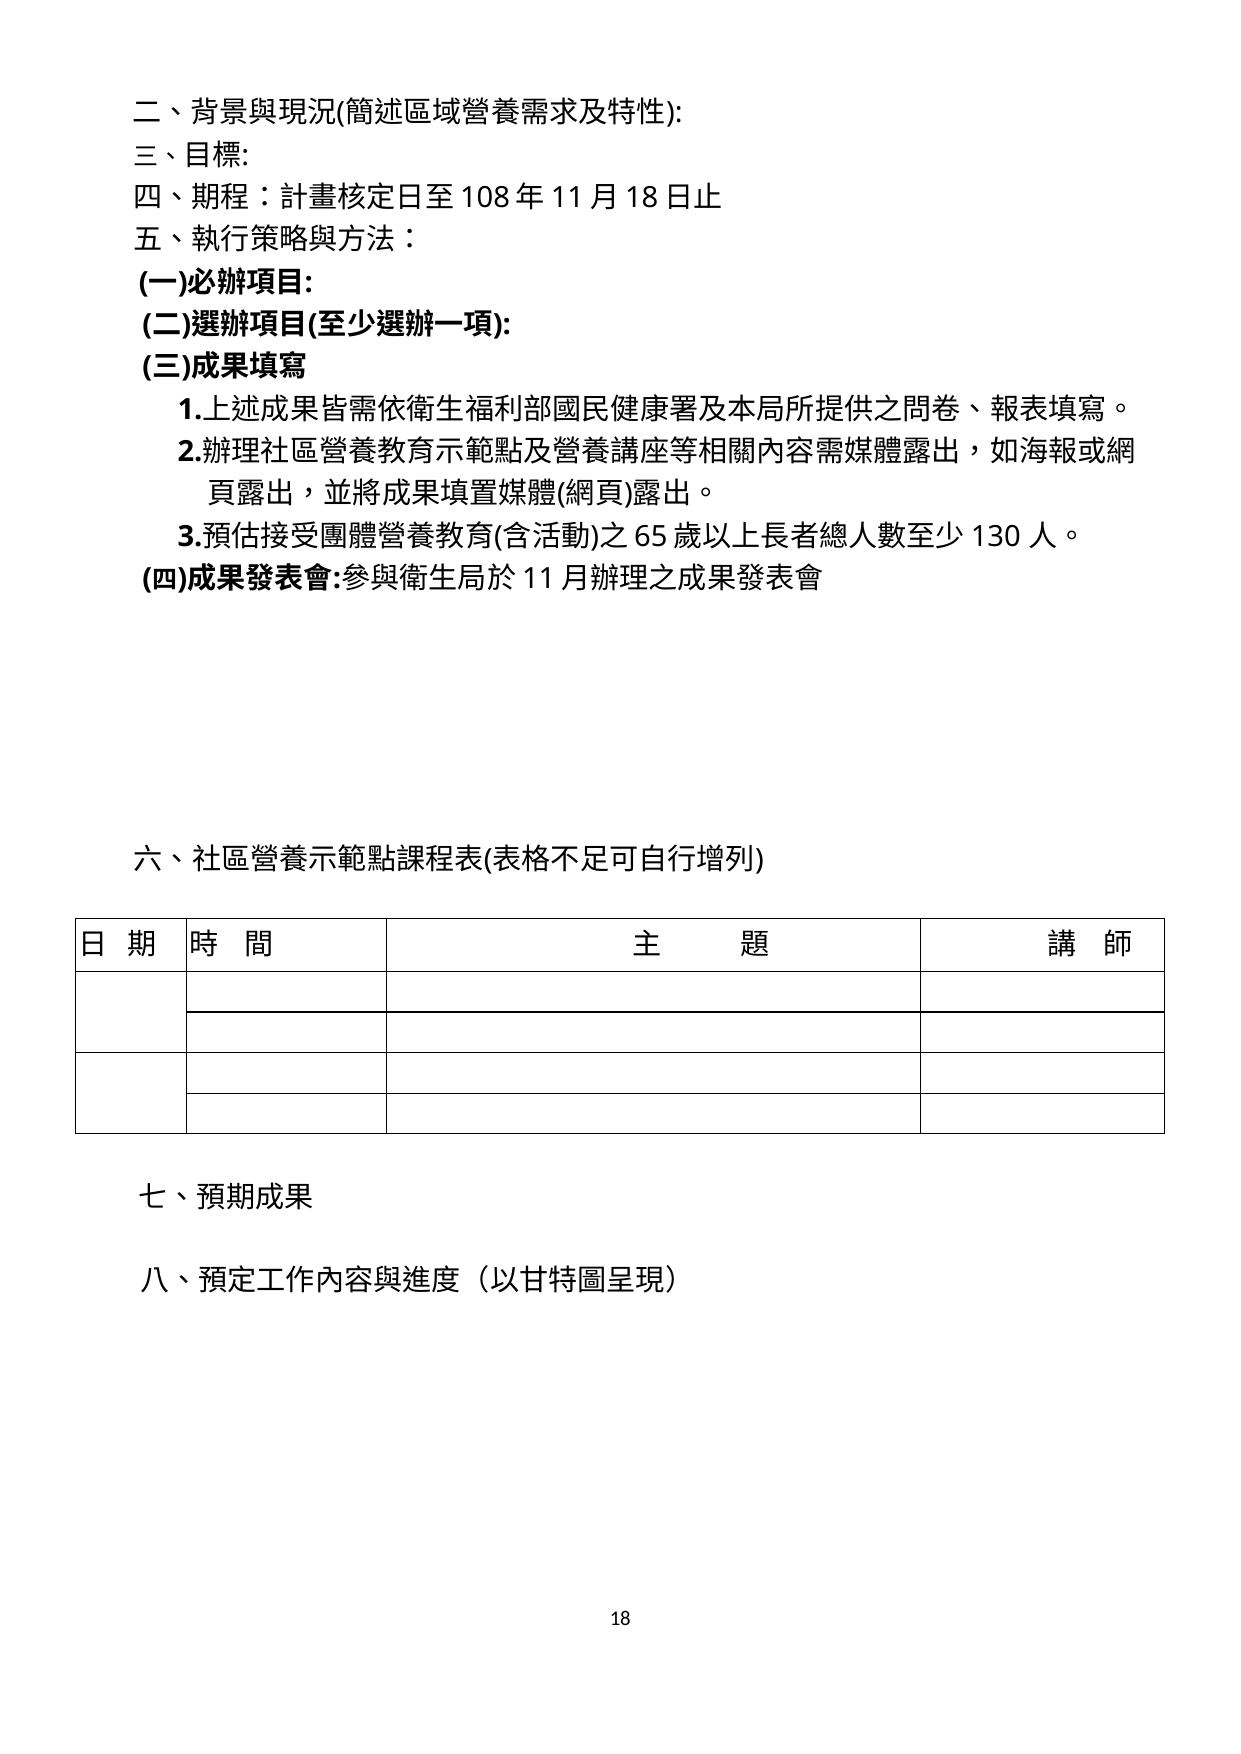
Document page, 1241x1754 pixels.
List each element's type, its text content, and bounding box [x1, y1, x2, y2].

text (一)必辦項目: [139, 258, 1152, 301]
table_header 日 期 [76, 919, 186, 971]
list 背景與現況(簡述區域營養需求及特性): [132, 89, 1152, 131]
table_header 講 師 [921, 919, 1164, 971]
table_cell [921, 1053, 1164, 1093]
table_cell [921, 1094, 1164, 1133]
table_cell [187, 1053, 386, 1093]
table_cell [387, 1053, 920, 1093]
table_cell [76, 972, 186, 1052]
table_cell [187, 1013, 386, 1052]
list 成果發表會:參與衛生局於11月辦理之成果發表會 [142, 555, 1152, 597]
table_cell [76, 1053, 186, 1133]
list 選辦項目(至少選辦一項): [142, 301, 1152, 343]
table_cell [187, 972, 386, 1011]
list 期程：計畫核定日至108年11月18日止 [133, 173, 1152, 216]
list 辦理社區營養教育示範點及營養講座等相關內容需媒體露出，如海報或網頁露出，並將成果填置媒體(網頁)露出。 [177, 428, 1152, 512]
table_cell [387, 972, 920, 1011]
table_cell [387, 1013, 920, 1052]
list 上述成果皆需依衛生福利部國民健康署及本局所提供之問卷、報表填寫。 [177, 385, 1152, 428]
list 預期成果 [138, 1174, 1152, 1216]
list 成果填寫 [142, 343, 1152, 385]
list 執行策略與方法： [133, 216, 1152, 258]
list 預估接受團體營養教育(含活動)之65歲以上長者總人數至少130 人。 [177, 512, 1152, 555]
table_cell [187, 1094, 386, 1133]
table_header 主 題 [387, 919, 920, 971]
table_cell [921, 972, 1164, 1011]
table_header 時 間 [187, 919, 386, 971]
list 社區營養示範點課程表(表格不足可自行增列) [133, 835, 1152, 878]
table_cell [387, 1094, 920, 1133]
list 目標: [129, 131, 1152, 173]
table_cell [921, 1013, 1164, 1052]
list 預定工作內容與進度（以甘特圖呈現） [140, 1256, 1152, 1298]
